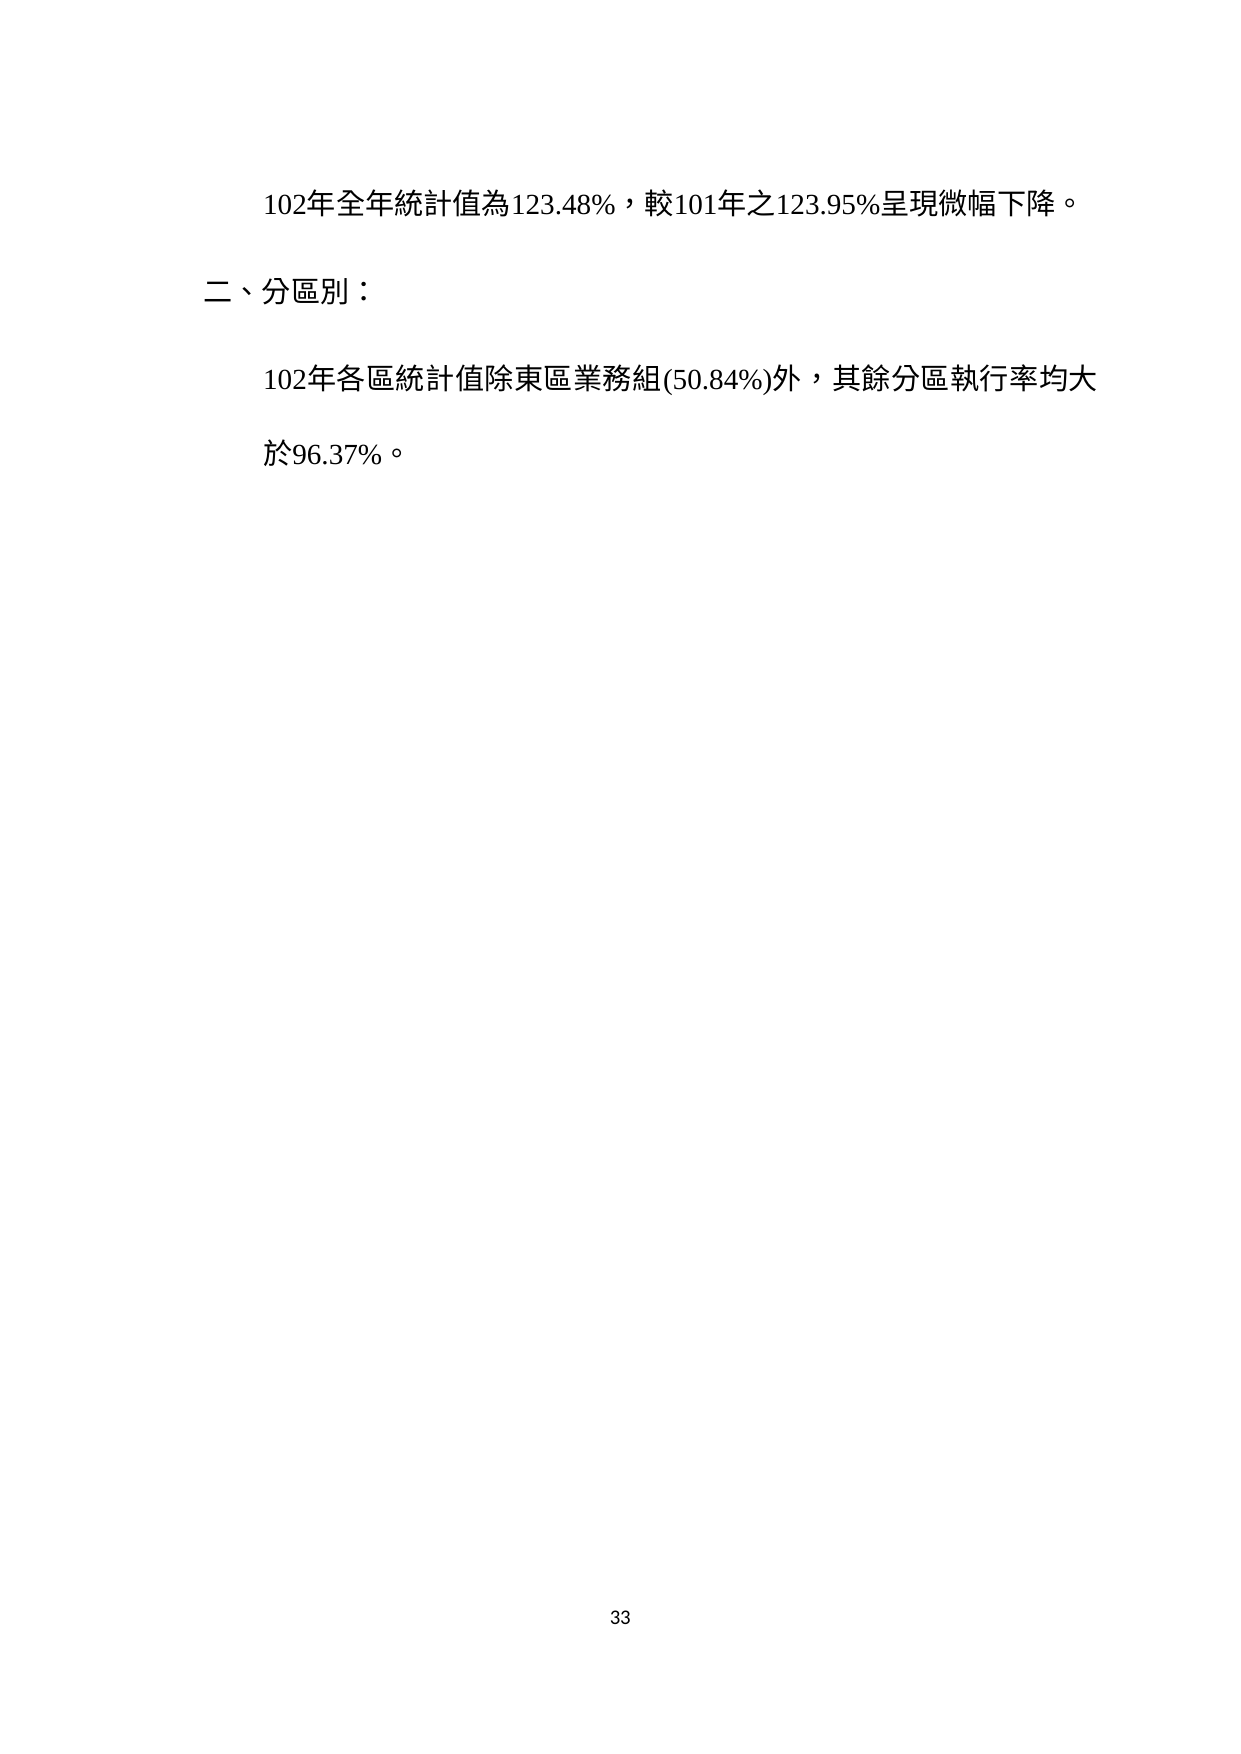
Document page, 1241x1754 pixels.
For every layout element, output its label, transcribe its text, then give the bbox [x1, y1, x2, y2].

text 102年各區統計值除東區業務組(50.84%)外，其餘分區執行率均大於96.37%。 [263, 339, 1098, 489]
text 102年全年統計值為123.48%，較101年之123.95%呈現微幅下降。 [263, 164, 1098, 239]
text 二、分區別： [145, 252, 1098, 327]
